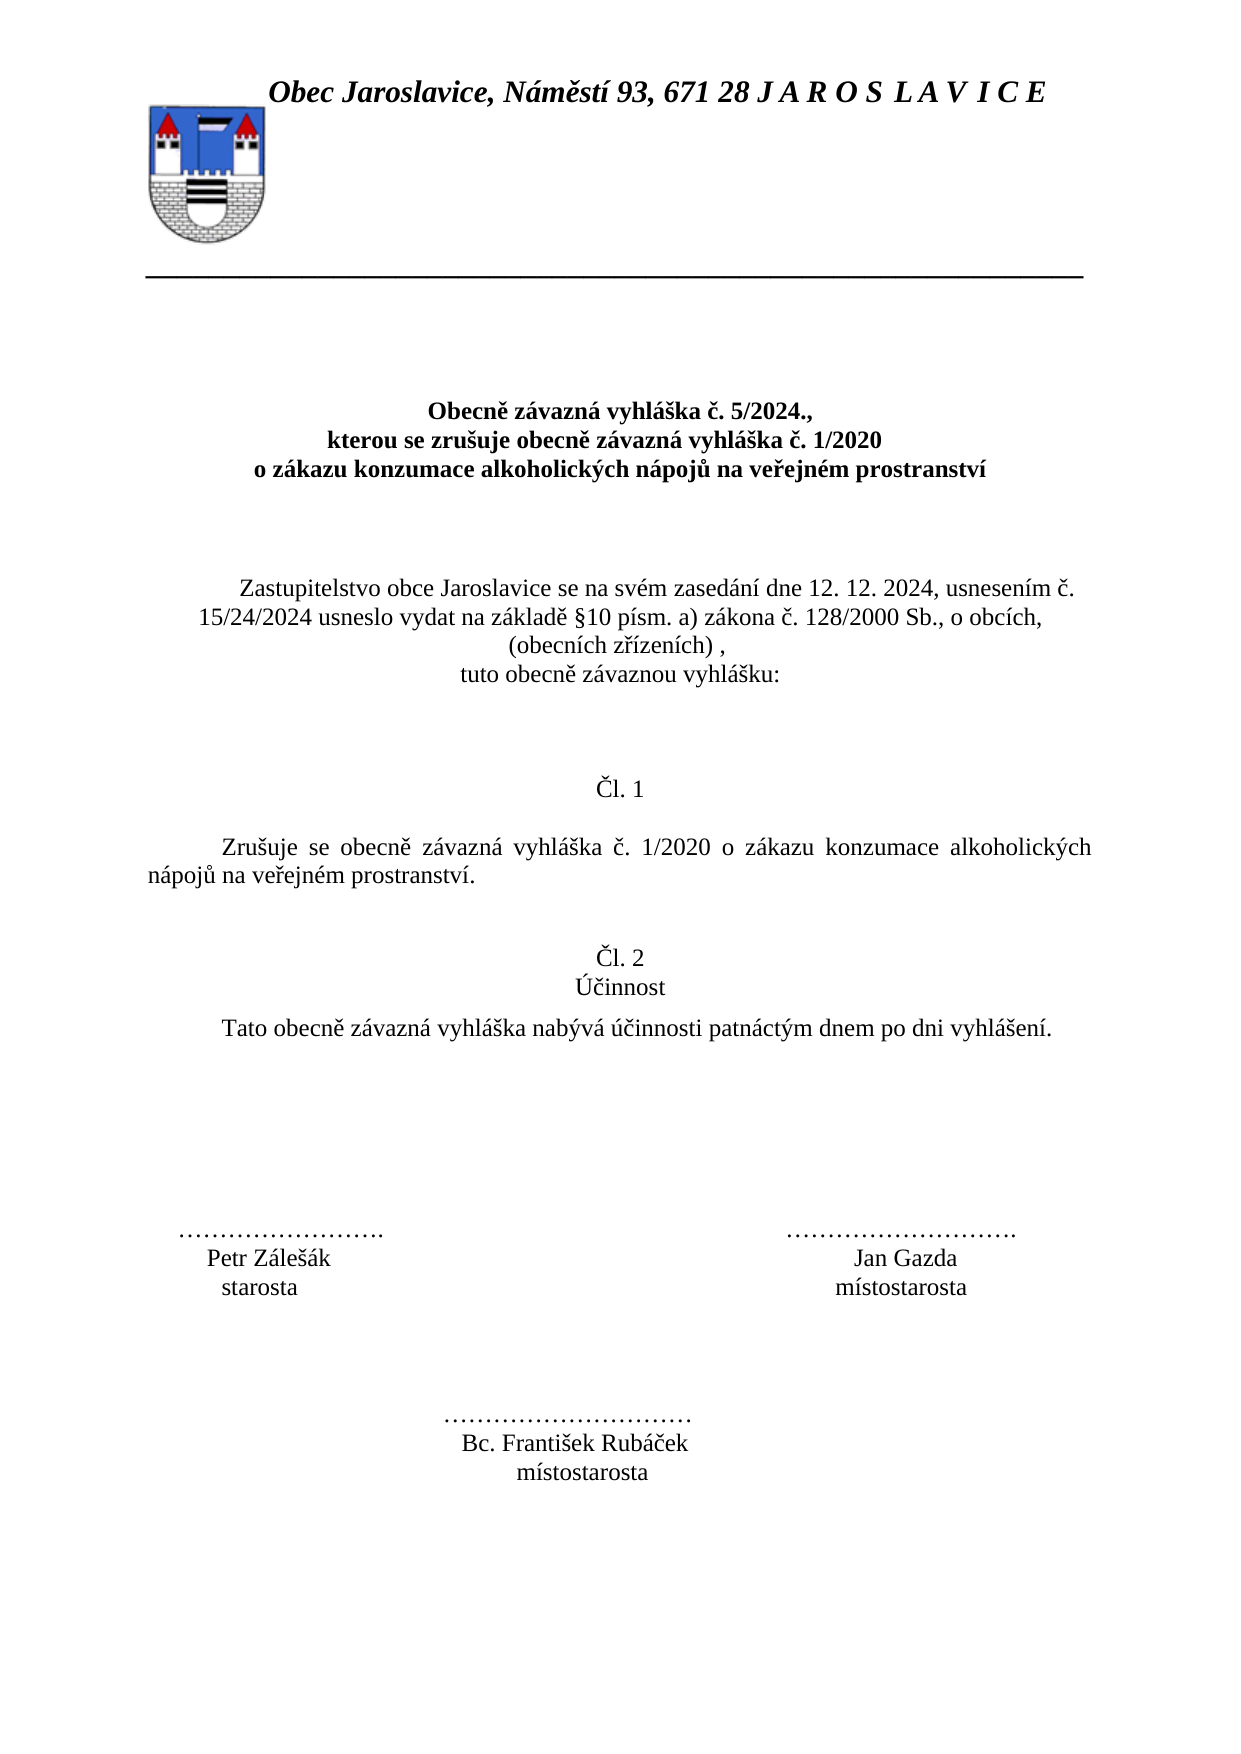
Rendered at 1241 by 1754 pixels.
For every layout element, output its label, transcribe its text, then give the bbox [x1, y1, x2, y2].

text o zákazu konzumace alkoholických nápojů na veřejném prostranství [148, 454, 1093, 482]
text ……………………. ………………………. [148, 1214, 1093, 1243]
text Zastupitelstvo obce Jaroslavice se na svém zasedání dne 12. 12. 2024, usnesením č. 15/24/2024 usneslo vydat na základě §10 písm. a) zákona č. 128/2000 Sb., o obcích, (obecních zřízeních) , tuto obecně závaznou vyhlášku: [148, 573, 1093, 688]
subtitle Čl. 1 [148, 774, 1093, 803]
text starosta místostarosta [148, 1272, 1093, 1300]
text Obecně závazná vyhláška č. 5/2024., [148, 396, 1093, 425]
text místostarosta [148, 1457, 1093, 1485]
text Bc. František Rubáček [148, 1428, 1093, 1457]
text Čl. 2 [148, 943, 1093, 972]
text Tato obecně závazná vyhláška nabývá účinnosti patnáctým dnem po dni vyhlášení. [148, 1013, 1093, 1042]
text Účinnost [148, 972, 1093, 1000]
text ………………………… [148, 1399, 1093, 1428]
text Zrušuje se obecně závazná vyhláška č. 1/2020 o zákazu konzumace alkoholických nápojů na veřejném prostranství. [148, 832, 1093, 889]
text Petr Zálešák Jan Gazda [148, 1243, 1093, 1272]
text kterou se zrušuje obecně závazná vyhláška č. 1/2020 [148, 425, 1093, 454]
